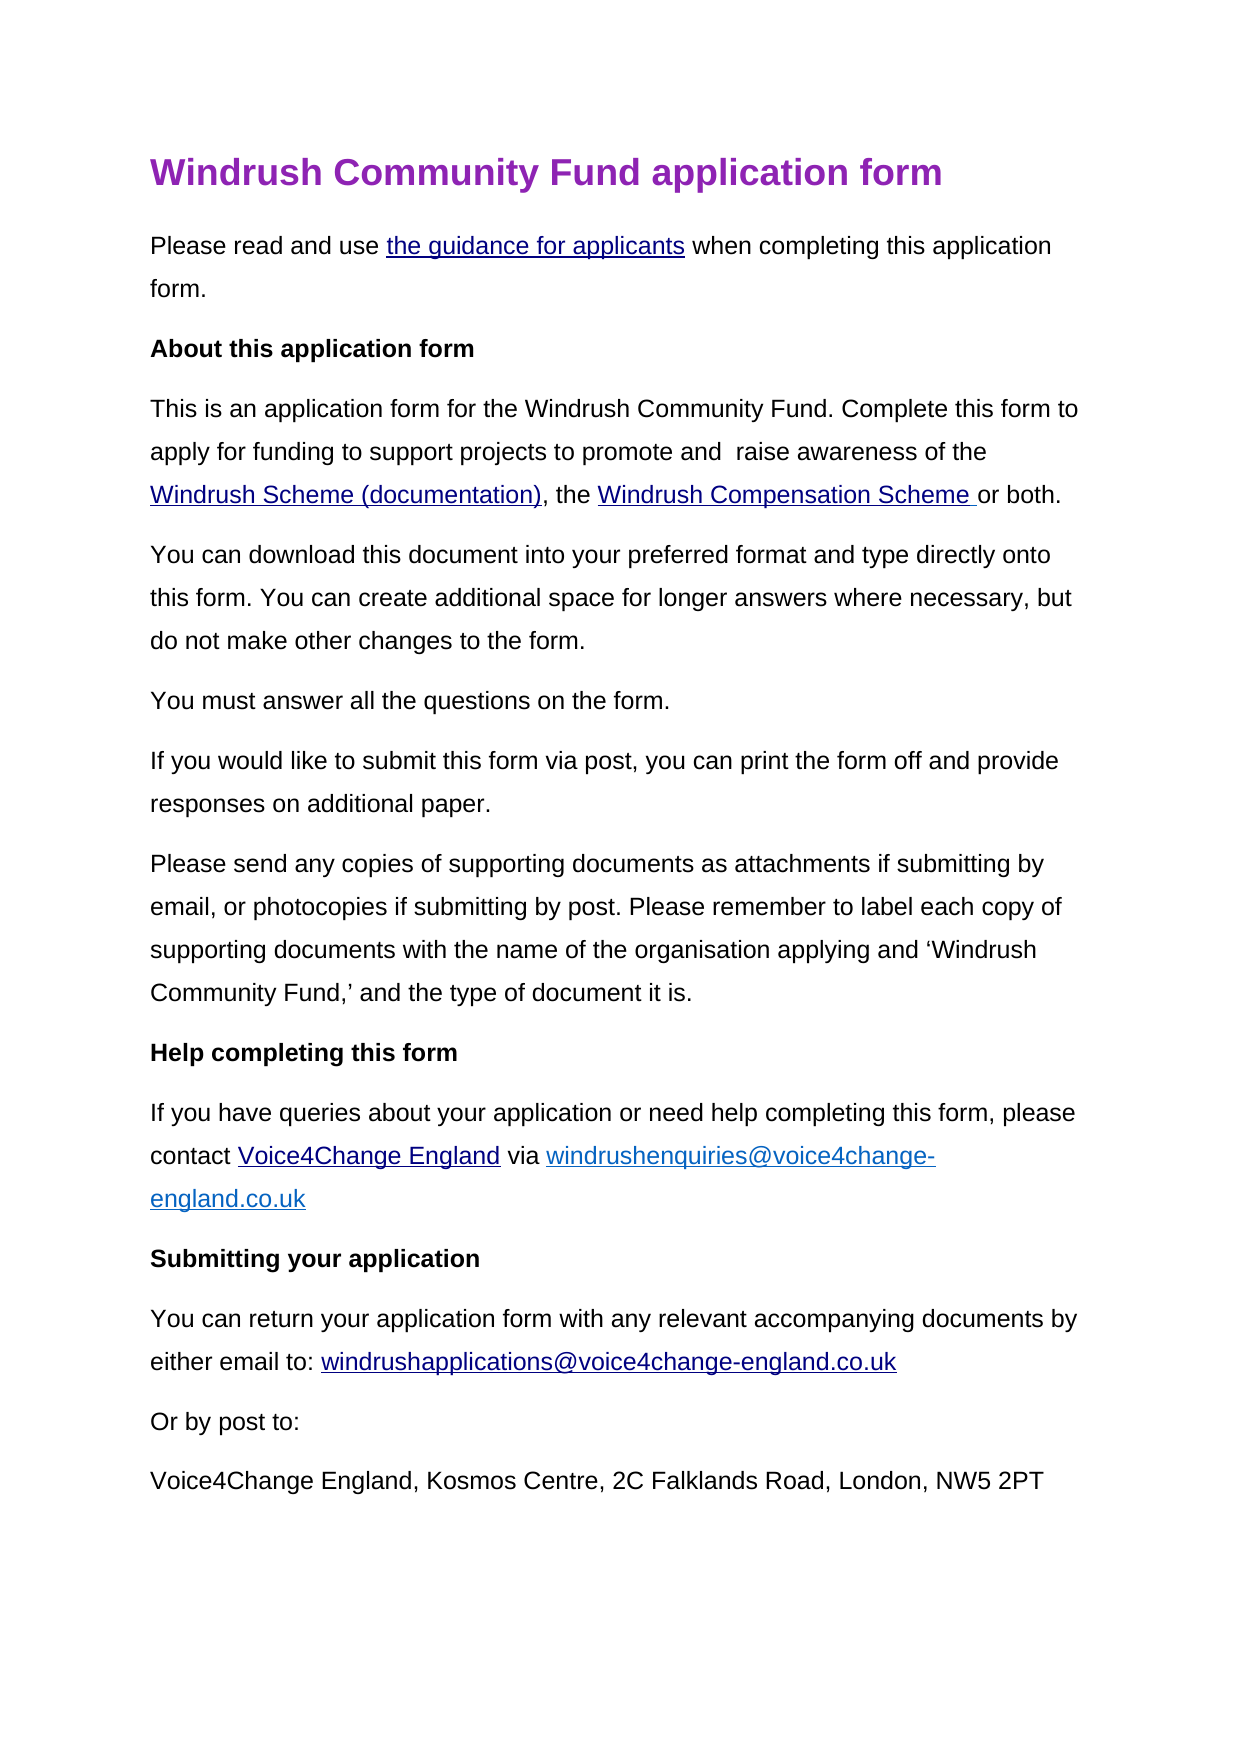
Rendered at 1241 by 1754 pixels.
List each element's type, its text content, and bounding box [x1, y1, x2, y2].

text Please send any copies of supporting documents as attachments if submitting by email, or photocopies if submitting by post. Please remember to label each copy of supporting documents with the name of the organisation applying and ‘Windrush Community Fund,’ and the type of document it is. [150, 849, 1090, 1007]
text Voice4Change England, Kosmos Centre, 2C Falklands Road, London, NW5 2PT [150, 1466, 1090, 1495]
text Windrush Community Fund application form [150, 150, 1090, 193]
text Or by post to: [150, 1407, 1090, 1435]
text You can return your application form with any relevant accompanying documents by either email to: windrushapplications@voice4change-england.co.uk [150, 1304, 1090, 1376]
text You must answer all the questions on the form. [150, 686, 1090, 715]
text Please read and use the guidance for applicants when completing this application form. [150, 231, 1090, 303]
subtitle Help completing this form [150, 1038, 1090, 1067]
text You can download this document into your preferred format and type directly onto this form. You can create additional space for longer answers where necessary, but do not make other changes to the form. [150, 540, 1090, 655]
subtitle About this application form [150, 334, 1090, 363]
text If you would like to submit this form via post, you can print the form off and provide responses on additional paper. [150, 746, 1090, 818]
text This is an application form for the Windrush Community Fund. Complete this form to apply for funding to support projects to promote and raise awareness of the Windrush Scheme (documentation), the Windrush Compensation Scheme or both. [150, 394, 1090, 509]
text If you have queries about your application or need help completing this form, please contact Voice4Change England via windrushenquiries@voice4change-england.co.uk [150, 1098, 1090, 1213]
subtitle Submitting your application [150, 1244, 1090, 1273]
